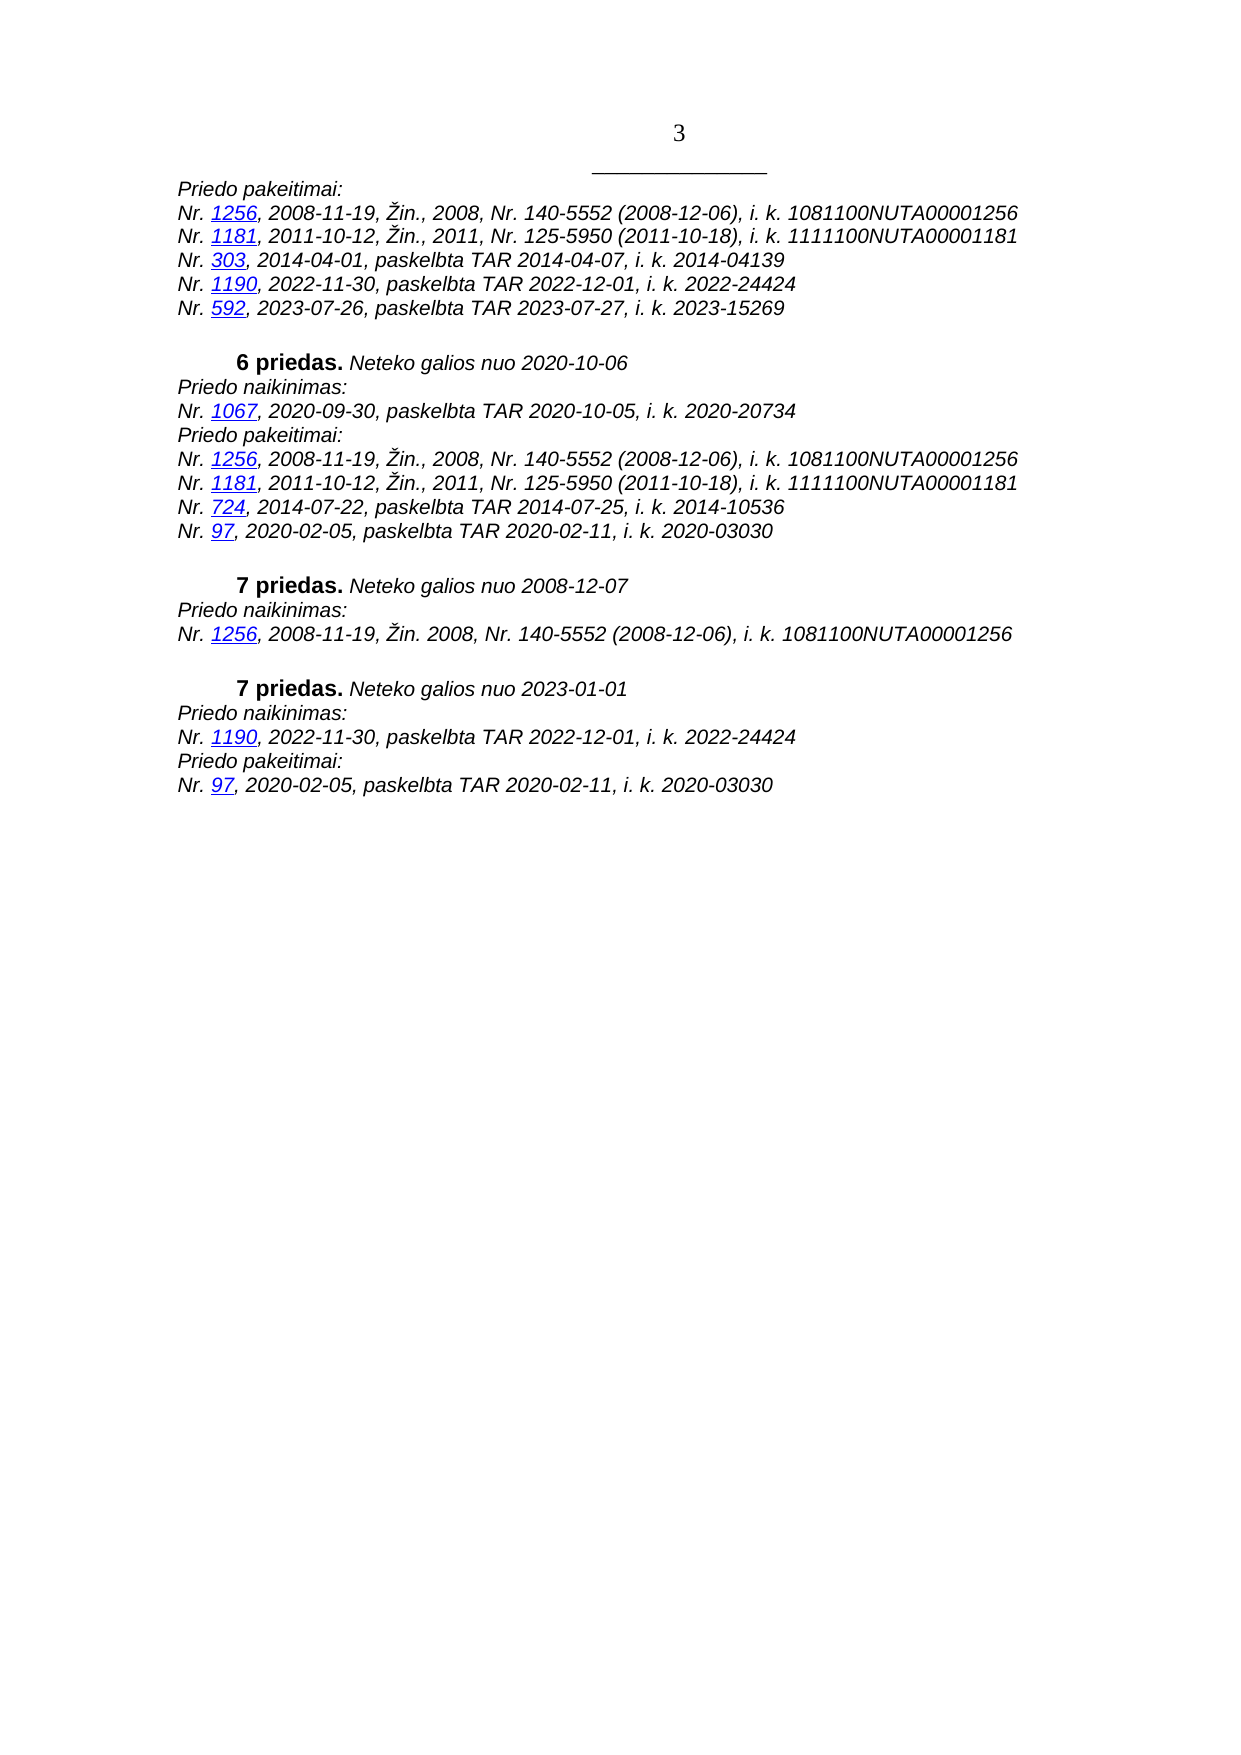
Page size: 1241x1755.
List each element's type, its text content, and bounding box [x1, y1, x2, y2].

text Priedo pakeitimai: [177, 423, 1181, 447]
text Nr. 303, 2014-04-01, paskelbta TAR 2014-04-07, i. k. 2014-04139 [177, 248, 1181, 272]
text Nr. 1181, 2011-10-12, Žin., 2011, Nr. 125-5950 (2011-10-18), i. k. 1111100NUTA00001181 [177, 471, 1181, 495]
text Priedo naikinimas: [177, 598, 1181, 622]
text Nr. 1256, 2008-11-19, Žin., 2008, Nr. 140-5552 (2008-12-06), i. k. 1081100NUTA00001256 [177, 200, 1181, 224]
text 7 priedas. Neteko galios nuo 2023-01-01 [177, 675, 1181, 701]
text Nr. 97, 2020-02-05, paskelbta TAR 2020-02-11, i. k. 2020-03030 [177, 773, 1181, 797]
text Nr. 1256, 2008-11-19, Žin., 2008, Nr. 140-5552 (2008-12-06), i. k. 1081100NUTA00001256 [177, 447, 1181, 471]
text Nr. 1256, 2008-11-19, Žin. 2008, Nr. 140-5552 (2008-12-06), i. k. 1081100NUTA00001256 [177, 622, 1181, 646]
text ______________ [177, 148, 1181, 176]
text Priedo pakeitimai: [177, 176, 1181, 200]
text Priedo naikinimas: [177, 375, 1181, 399]
text Nr. 1067, 2020-09-30, paskelbta TAR 2020-10-05, i. k. 2020-20734 [177, 399, 1181, 423]
text Nr. 1190, 2022-11-30, paskelbta TAR 2022-12-01, i. k. 2022-24424 [177, 272, 1181, 296]
text Nr. 97, 2020-02-05, paskelbta TAR 2020-02-11, i. k. 2020-03030 [177, 519, 1181, 543]
text Nr. 724, 2014-07-22, paskelbta TAR 2014-07-25, i. k. 2014-10536 [177, 495, 1181, 519]
text Nr. 1181, 2011-10-12, Žin., 2011, Nr. 125-5950 (2011-10-18), i. k. 1111100NUTA00001181 [177, 224, 1181, 248]
text 7 priedas. Neteko galios nuo 2008-12-07 [177, 572, 1181, 598]
text Nr. 1190, 2022-11-30, paskelbta TAR 2022-12-01, i. k. 2022-24424 [177, 725, 1181, 749]
text Priedo naikinimas: [177, 701, 1181, 725]
text Priedo pakeitimai: [177, 749, 1181, 773]
text Nr. 592, 2023-07-26, paskelbta TAR 2023-07-27, i. k. 2023-15269 [177, 296, 1181, 320]
text 6 priedas. Neteko galios nuo 2020-10-06 [177, 349, 1181, 375]
